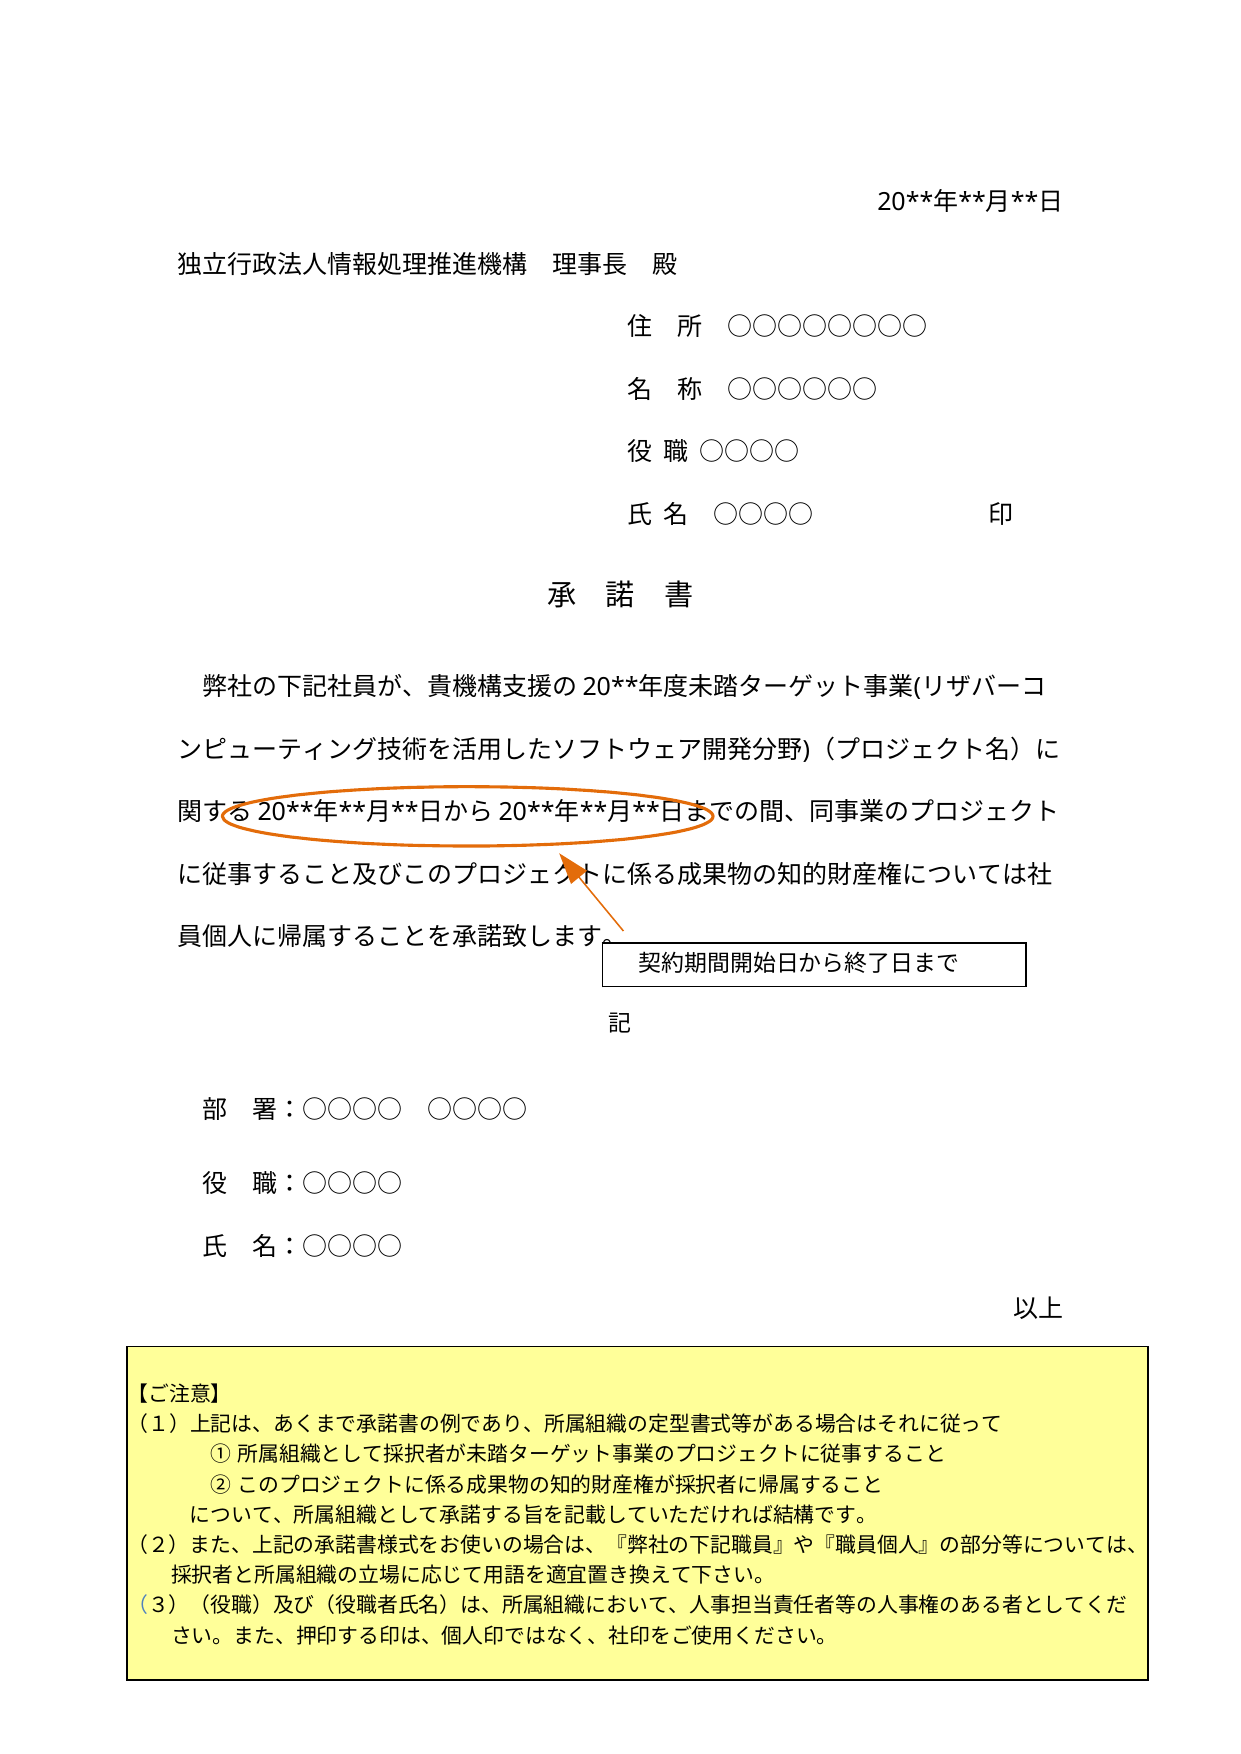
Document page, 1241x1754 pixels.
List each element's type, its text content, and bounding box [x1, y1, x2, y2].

text 役 職：○○○○ [177, 1140, 1063, 1203]
text 氏 名：○○○○ [177, 1203, 1063, 1265]
text 住 所 ○○○○○○○○ [177, 283, 1063, 346]
text 弊社の下記社員が、貴機構支援の20**年度未踏ターゲット事業(リザバーコンピューティング技術を活用したソフトウェア開発分野)（プロジェクト名）に関する20**年**月**日から20**年**月**日までの間、同事業のプロジェクトに従事すること及びこのプロジェクトに係る成果物の知的財産権については社員個人に帰属することを承諾致します。 [177, 643, 1063, 956]
text 氏 名 ○○○○ 印 [177, 471, 1063, 533]
text 承 諾 書 [177, 551, 1063, 613]
text 部 署：○○○○ ○○○○ [177, 1066, 1063, 1128]
text 以上 [177, 1265, 1063, 1328]
text 名 称 ○○○○○○ [177, 346, 1063, 408]
text 20**年**月**日 [177, 158, 1063, 221]
text 契約期間開始日から終了日まで [615, 945, 1013, 978]
text 役 職 ○○○○ [177, 408, 1063, 471]
text 独立行政法人情報処理推進機構 理事長 殿 [177, 221, 1063, 283]
text 記 [177, 979, 1063, 1042]
text 弊社の下記社員が、貴機構支援の20**年度未踏ターゲット事業(リザバーコンピューティング技術を活用したソフトウェア開発分野)（プロジェクト名）に関する20**年**月**日から20**年**月**日までの間、同事業のプロジェクトに従事すること及びこのプロジェクトに係る成果物の知的財産権については社員個人に帰属することを承諾致します。 [603, 944, 1025, 986]
